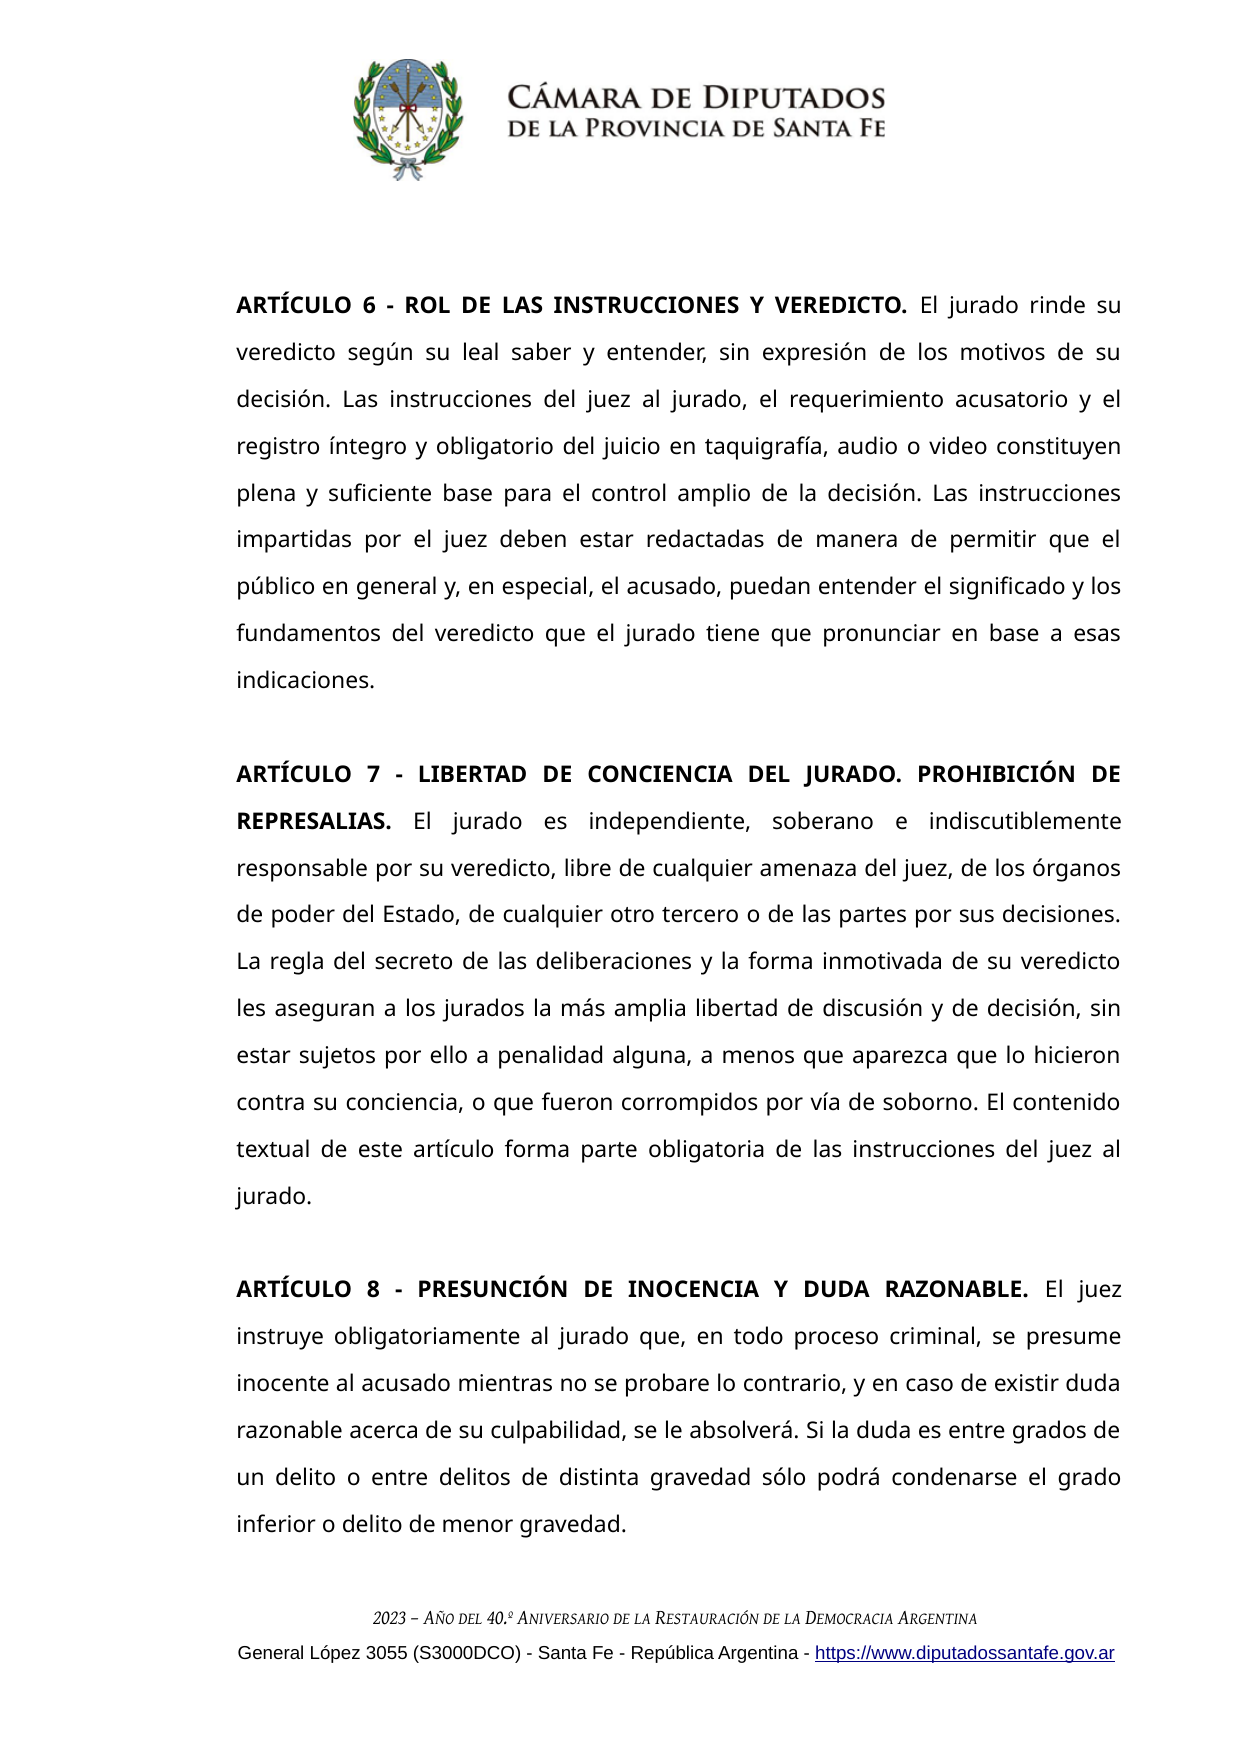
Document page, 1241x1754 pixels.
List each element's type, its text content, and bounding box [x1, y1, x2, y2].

text ARTÍCULO 6 - ROL DE LAS INSTRUCCIONES Y VEREDICTO. El jurado rinde su veredicto según su leal saber y entender, sin expresión de los motivos de su decisión. Las instrucciones del juez al jurado, el requerimiento acusatorio y el registro íntegro y obligatorio del juicio en taquigrafía, audio o video constituyen plena y suficiente base para el control amplio de la decisión. Las instrucciones impartidas por el juez deben estar redactadas de manera de permitir que el público en general y, en especial, el acusado, puedan entender el significado y los fundamentos del veredicto que el jurado tiene que pronunciar en base a esas indicaciones. [236, 289, 1122, 695]
text ARTÍCULO 7 - LIBERTAD DE CONCIENCIA DEL JURADO. PROHIBICIÓN DE REPRESALIAS. El jurado es independiente, soberano e indiscutiblemente responsable por su veredicto, libre de cualquier amenaza del juez, de los órganos de poder del Estado, de cualquier otro tercero o de las partes por sus decisiones. La regla del secreto de las deliberaciones y la forma inmotivada de su veredicto les aseguran a los jurados la más amplia libertad de discusión y de decisión, sin estar sujetos por ello a penalidad alguna, a menos que aparezca que lo hicieron contra su conciencia, o que fueron corrompidos por vía de soborno. El contenido textual de este artículo forma parte obligatoria de las instrucciones del juez al jurado. [236, 758, 1122, 1211]
text ARTÍCULO 8 - PRESUNCIÓN DE INOCENCIA Y DUDA RAZONABLE. El juez instruye obligatoriamente al jurado que, en todo proceso criminal, se presume inocente al acusado mientras no se probare lo contrario, y en caso de existir duda razonable acerca de su culpabilidad, se le absolverá. Si la duda es entre grados de un delito o entre delitos de distinta gravedad sólo podrá condenarse el grado inferior o delito de menor gravedad. [236, 1273, 1122, 1539]
